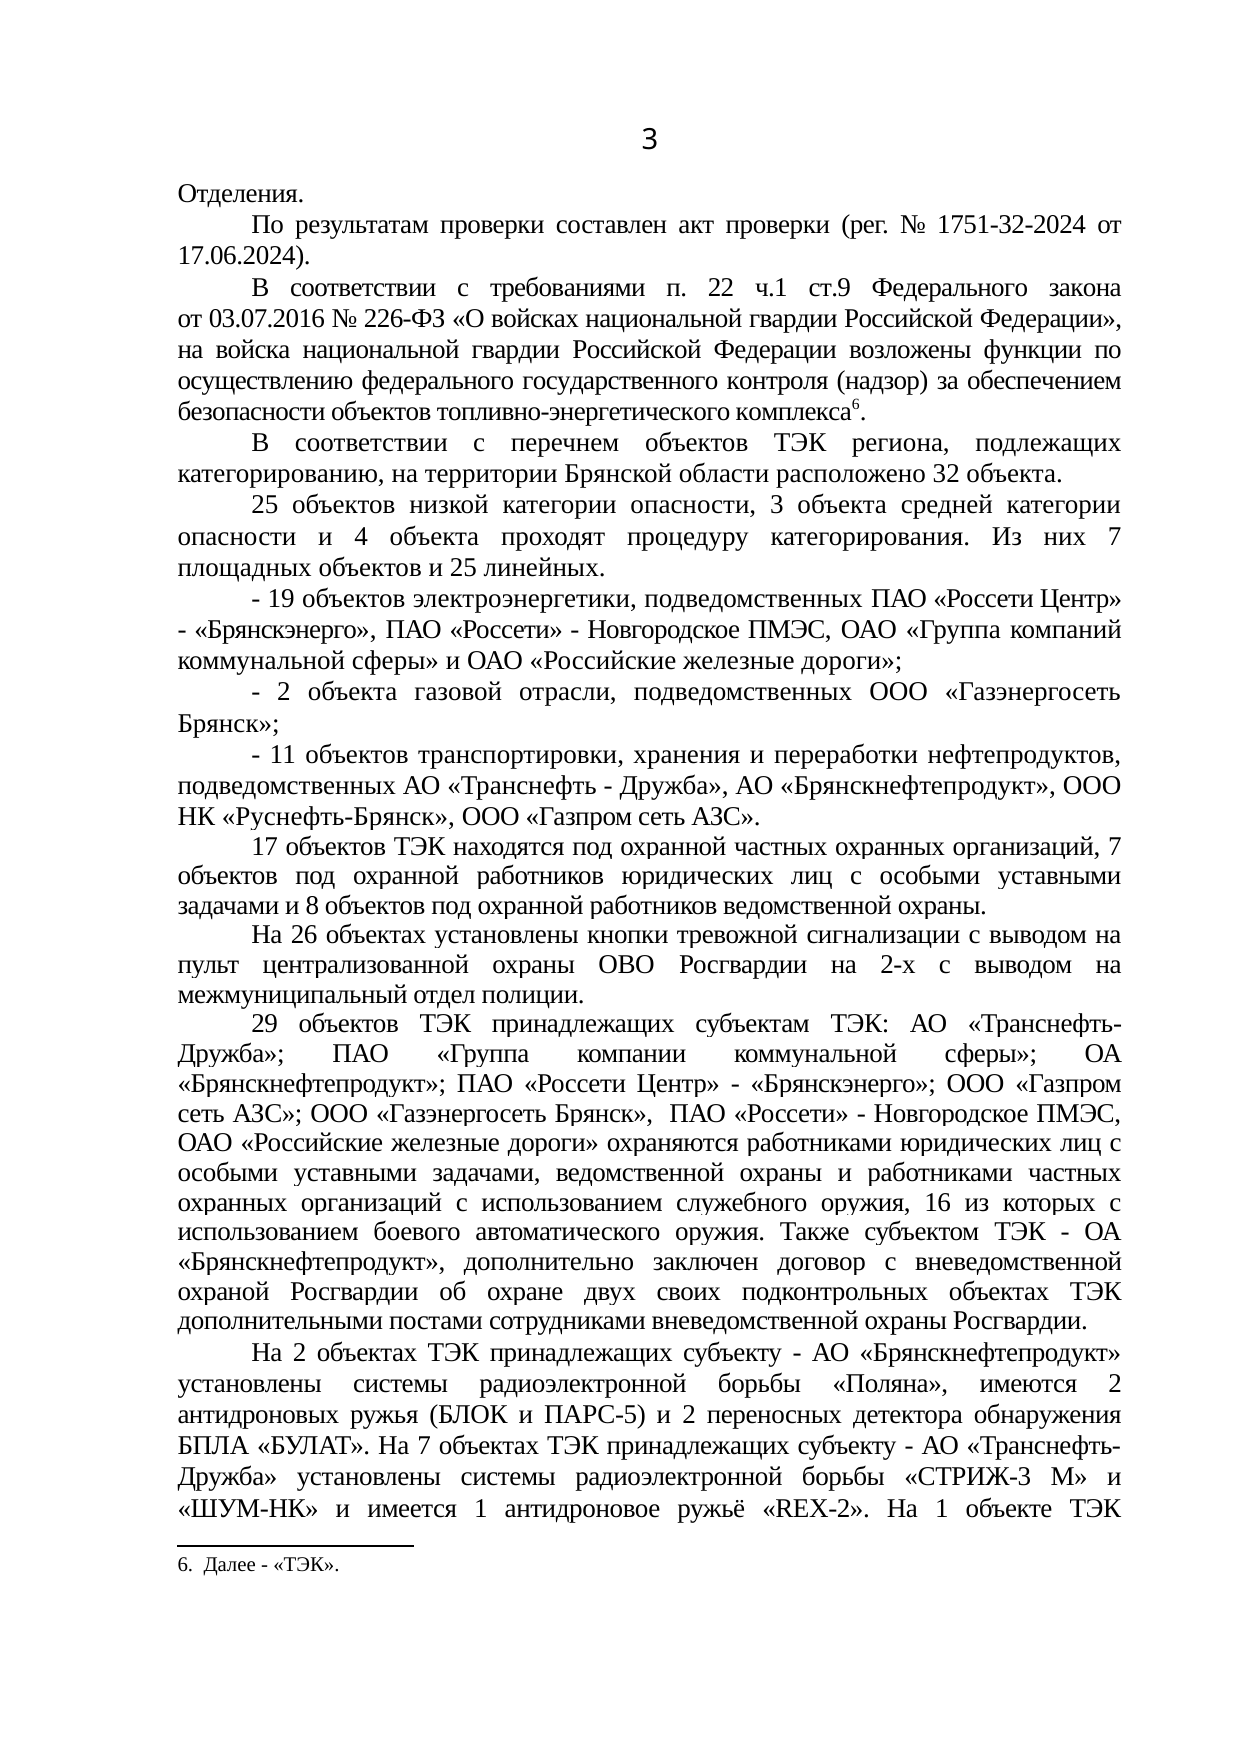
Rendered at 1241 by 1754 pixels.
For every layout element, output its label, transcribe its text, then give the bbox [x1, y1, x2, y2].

text В соответствии с требованиями п. 22 ч.1 ст.9 Федерального закона от 03.07.2016 № 226-ФЗ «О войсках национальной гвардии Российской Федерации», на войска национальной гвардии Российской Федерации возложены функции по осуществлению федерального государственного контроля (надзор) за обеспечением безопасности объектов топливно-энергетического комплекса. [177, 271, 1122, 426]
text На 2 объектах ТЭК принадлежащих субъекту - АО «Брянскнефтепродукт» установлены системы радиоэлектронной борьбы «Поляна», имеются 2 антидроновых ружья (БЛОК и ПАРС-5) и 2 переносных детектора обнаружения БПЛА «БУЛАТ». На 7 объектах ТЭК принадлежащих субъекту - АО «Транснефть-Дружба» установлены системы радиоэлектронной борьбы «СТРИЖ-3 М» и «ШУМ-НК» и имеется 1 антидроновое ружьё «REX-2». На 1 объекте ТЭК [177, 1336, 1122, 1524]
text На 26 объектах установлены кнопки тревожной сигнализации с выводом на пульт централизованной охраны ОВО Росгвардии на 2-х с выводом на межмуниципальный отдел полиции. [177, 920, 1122, 1009]
text В соответствии с перечнем объектов ТЭК региона, подлежащих категорированию, на территории Брянской области расположено 32 объекта. [177, 426, 1122, 489]
text Отделения. [177, 177, 1122, 208]
text По результатам проверки составлен акт проверки (рег. № 1751-32-2024 от 17.06.2024). [177, 208, 1122, 271]
text - 2 объекта газовой отрасли, подведомственных ООО «Газэнергосеть Брянск»; [177, 676, 1122, 738]
text - 11 объектов транспортировки, хранения и переработки нефтепродуктов, подведомственных АО «Транснефть - Дружба», АО «Брянскнефтепродукт», ООО НК «Руснефть-Брянск», ООО «Газпром сеть АЗС». [177, 738, 1122, 831]
text . Далее - «ТЭК». [177, 1552, 1122, 1577]
text 29 объектов ТЭК принадлежащих субъектам ТЭК: АО «Транснефть-Дружба»; ПАО «Группа компании коммунальной сферы»; ОА «Брянскнефтепродукт»; ПАО «Россети Центр» - «Брянскэнерго»; ООО «Газпром сеть АЗС»; ООО «Газэнергосеть Брянск», ПАО «Россети» - Новгородское ПМЭС, ОАО «Российские железные дороги» охраняются работниками юридических лиц с особыми уставными задачами, ведомственной охраны и работниками частных охранных организаций с использованием служебного оружия, 16 из которых с использованием боевого автоматического оружия. Также субъектом ТЭК - ОА «Брянскнефтепродукт», дополнительно заключен договор с вневедомственной охраной Росгвардии об охране двух своих подконтрольных объектах ТЭК дополнительными постами сотрудниками вневедомственной охраны Росгвардии. [177, 1009, 1122, 1336]
text - 19 объектов электроэнергетики, подведомственных ПАО «Россети Центр» - «Брянскэнерго», ПАО «Россети» - Новгородское ПМЭС, ОАО «Группа компаний коммунальной сферы» и ОАО «Российские железные дороги»; [177, 582, 1122, 676]
text 25 объектов низкой категории опасности, 3 объекта средней категории опасности и 4 объекта проходят процедуру категорирования. Из них 7 площадных объектов и 25 линейных. [177, 489, 1122, 582]
text 17 объектов ТЭК находятся под охранной частных охранных организаций, 7 объектов под охранной работников юридических лиц с особыми уставными задачами и 8 объектов под охранной работников ведомственной охраны. [177, 831, 1122, 920]
